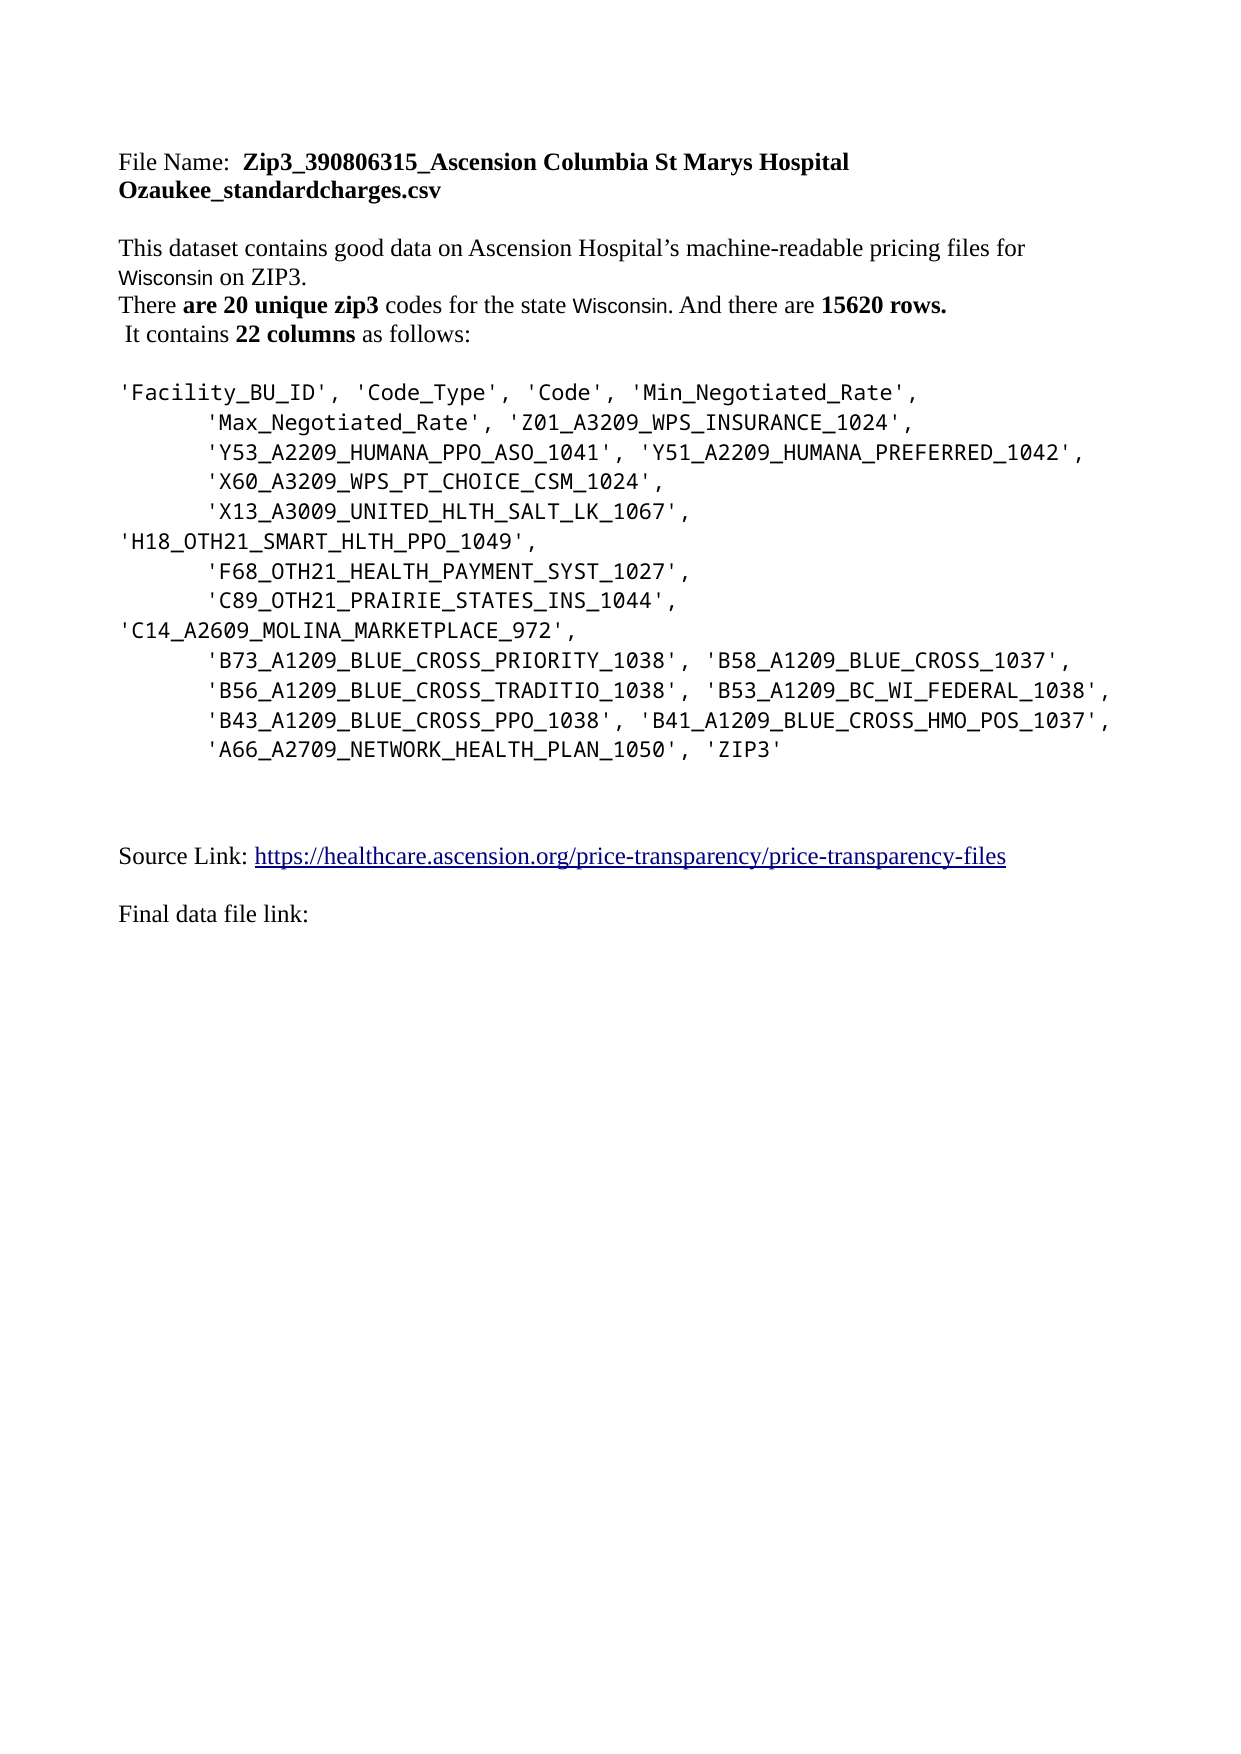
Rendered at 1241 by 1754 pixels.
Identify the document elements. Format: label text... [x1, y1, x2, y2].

text Final data file link: [118, 899, 1122, 927]
text 'C89_OTH21_PRAIRIE_STATES_INS_1044', 'C14_A2609_MOLINA_MARKETPLACE_972', [118, 585, 1122, 645]
text 'Y53_A2209_HUMANA_PPO_ASO_1041', 'Y51_A2209_HUMANA_PREFERRED_1042', [118, 436, 1122, 466]
text File Name: Zip3_390806315_Ascension Columbia St Marys Hospital Ozaukee_standardcharges.csv [118, 147, 1122, 204]
text 'B56_A1209_BLUE_CROSS_TRADITIO_1038', 'B53_A1209_BC_WI_FEDERAL_1038', [118, 675, 1122, 704]
text 'X60_A3209_WPS_PT_CHOICE_CSM_1024', [118, 466, 1122, 496]
text 'Facility_BU_ID', 'Code_Type', 'Code', 'Min_Negotiated_Rate', [118, 377, 1122, 407]
text 'B73_A1209_BLUE_CROSS_PRIORITY_1038', 'B58_A1209_BLUE_CROSS_1037', [118, 645, 1122, 675]
text There are 20 unique zip3 codes for the state Wisconsin. And there are 15620 rows. [118, 291, 1122, 319]
text Source Link: https://healthcare.ascension.org/price-transparency/price-transparency-files [118, 841, 1122, 870]
text 'B43_A1209_BLUE_CROSS_PPO_1038', 'B41_A1209_BLUE_CROSS_HMO_POS_1037', [118, 704, 1122, 734]
text 'X13_A3009_UNITED_HLTH_SALT_LK_1067', 'H18_OTH21_SMART_HLTH_PPO_1049', [118, 496, 1122, 556]
text 'Max_Negotiated_Rate', 'Z01_A3209_WPS_INSURANCE_1024', [118, 407, 1122, 436]
text It contains 22 columns as follows: [118, 319, 1122, 348]
text 'A66_A2709_NETWORK_HEALTH_PLAN_1050', 'ZIP3' [118, 734, 1122, 764]
text This dataset contains good data on Ascension Hospital’s machine-readable pricing files for Wisconsin on ZIP3. [118, 233, 1122, 291]
text 'F68_OTH21_HEALTH_PAYMENT_SYST_1027', [118, 556, 1122, 585]
